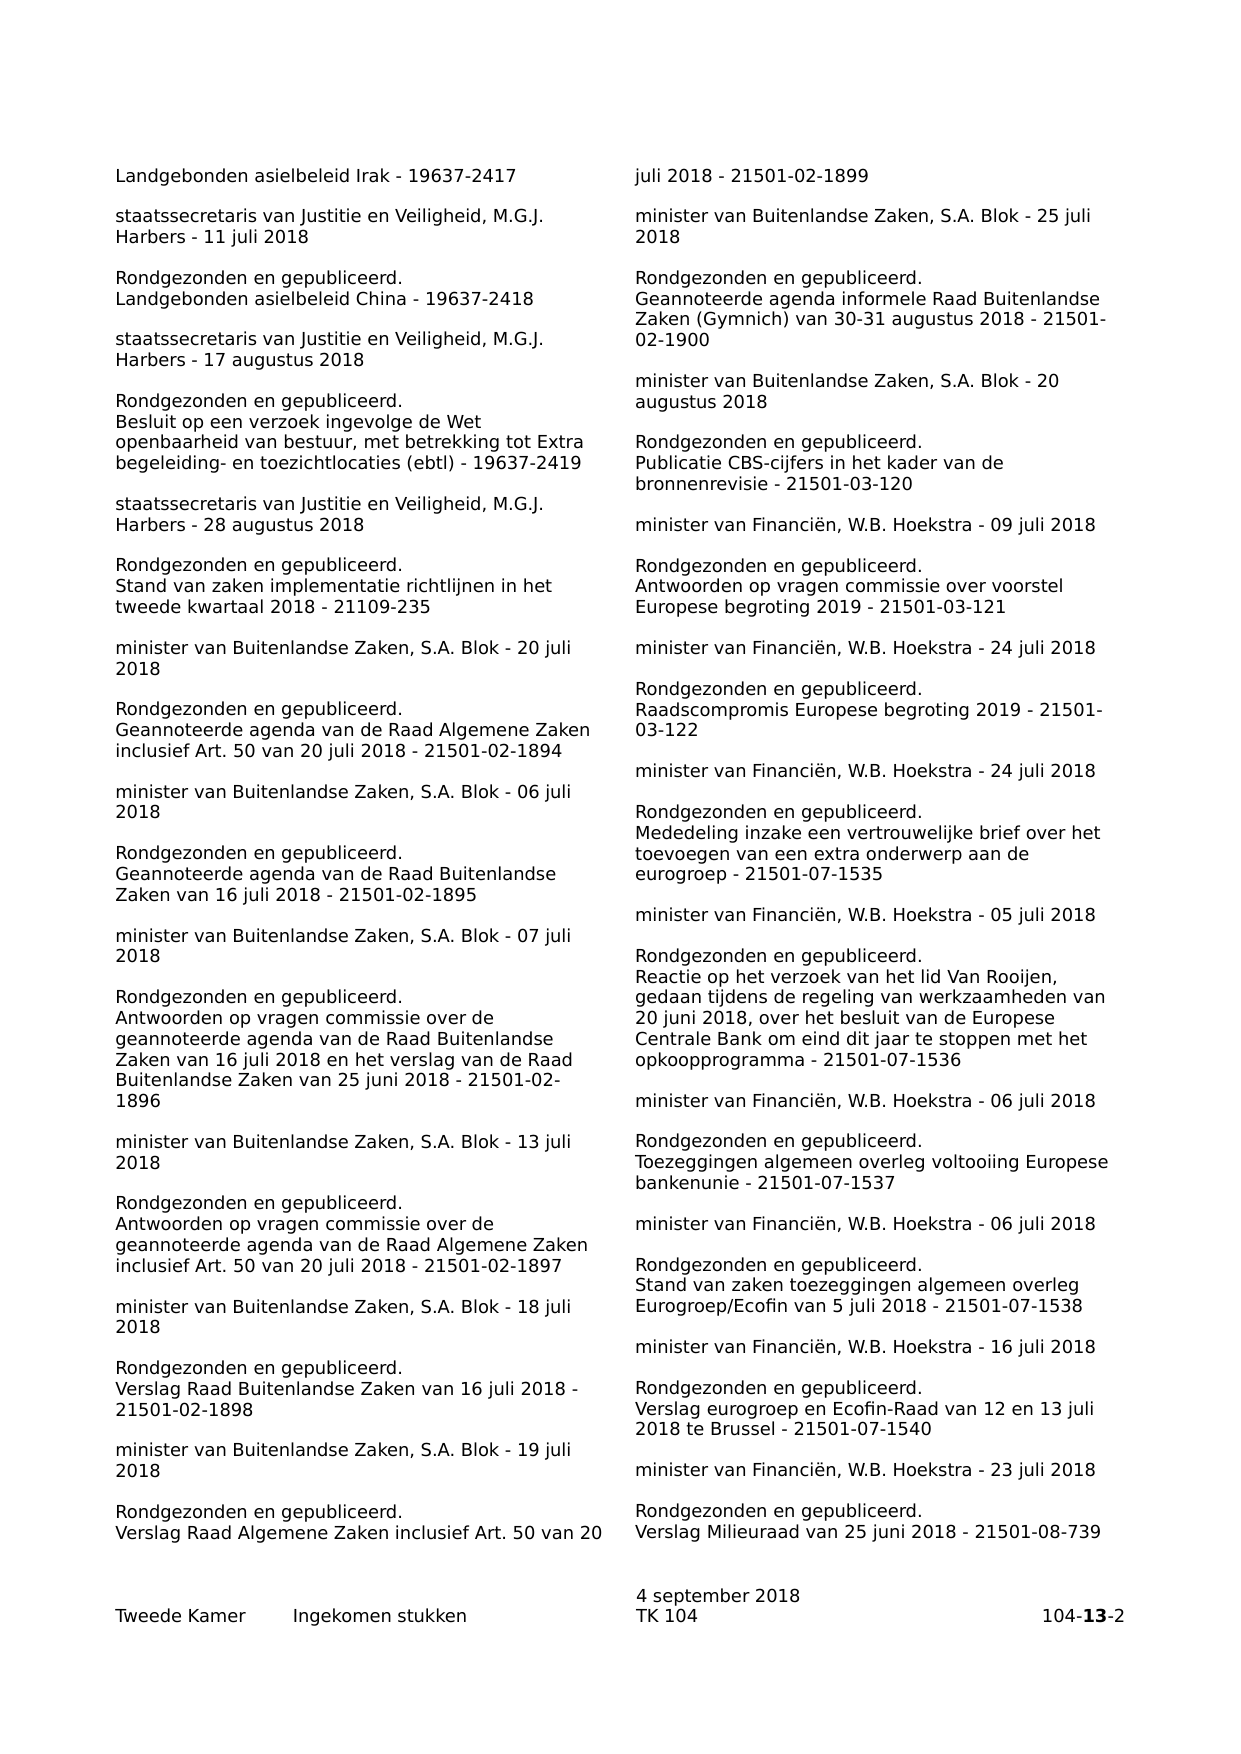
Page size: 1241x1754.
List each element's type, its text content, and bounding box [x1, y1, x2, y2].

text Stand van zaken implementatie richtlijnen in het tweede kwartaal 2018 - 21109-235 [115, 576, 605, 618]
text juli 2018 - 21501-02-1899 [635, 165, 1125, 186]
text minister van Buitenlandse Zaken, S.A. Blok - 20 juli 2018 [115, 638, 605, 679]
text staatssecretaris van Justitie en Veiligheid, M.G.J. Harbers - 28 augustus 2018 [115, 494, 605, 535]
text minister van Buitenlandse Zaken, S.A. Blok - 19 juli 2018 [115, 1440, 605, 1482]
text minister van Buitenlandse Zaken, S.A. Blok - 06 juli 2018 [115, 782, 605, 823]
text minister van Financiën, W.B. Hoekstra - 24 juli 2018 [635, 761, 1125, 782]
text Rondgezonden en gepubliceerd. [115, 699, 605, 720]
text minister van Buitenlandse Zaken, S.A. Blok - 07 juli 2018 [115, 925, 605, 967]
text Rondgezonden en gepubliceerd. [635, 802, 1125, 822]
text minister van Financiën, W.B. Hoekstra - 16 juli 2018 [635, 1337, 1125, 1357]
text Rondgezonden en gepubliceerd. [635, 1501, 1125, 1521]
text Rondgezonden en gepubliceerd. [115, 1193, 605, 1214]
text Besluit op een verzoek ingevolge de Wet openbaarheid van bestuur, met betrekking tot Extra begeleiding- en toezichtlocaties (ebtl) - 19637-2419 [115, 411, 605, 474]
text Rondgezonden en gepubliceerd. [115, 555, 605, 576]
text Landgebonden asielbeleid Irak - 19637-2417 [115, 165, 605, 186]
text Geannoteerde agenda van de Raad Buitenlandse Zaken van 16 juli 2018 - 21501-02-1895 [115, 864, 605, 905]
text Rondgezonden en gepubliceerd. [115, 987, 605, 1008]
text Antwoorden op vragen commissie over de geannoteerde agenda van de Raad Buitenlandse Zaken van 16 juli 2018 en het verslag van de Raad Buitenlandse Zaken van 25 juni 2018 - 21501-02-1896 [115, 1008, 605, 1112]
text Rondgezonden en gepubliceerd. [635, 432, 1125, 453]
text Verslag Raad Algemene Zaken inclusief Art. 50 van 20 [115, 1522, 605, 1543]
text Rondgezonden en gepubliceerd. [635, 1254, 1125, 1275]
text minister van Financiën, W.B. Hoekstra - 06 juli 2018 [635, 1214, 1125, 1234]
text Rondgezonden en gepubliceerd. [635, 946, 1125, 966]
text staatssecretaris van Justitie en Veiligheid, M.G.J. Harbers - 11 juli 2018 [115, 206, 605, 248]
text Verslag Milieuraad van 25 juni 2018 - 21501-08-739 [635, 1521, 1125, 1542]
text Stand van zaken toezeggingen algemeen overleg Eurogroep/Ecofin van 5 juli 2018 - 21501-07-1538 [635, 1275, 1125, 1317]
text Rondgezonden en gepubliceerd. [635, 1377, 1125, 1398]
text Rondgezonden en gepubliceerd. [635, 1131, 1125, 1152]
text Geannoteerde agenda van de Raad Algemene Zaken inclusief Art. 50 van 20 juli 2018 - 21501-02-1894 [115, 720, 605, 762]
text Verslag Raad Buitenlandse Zaken van 16 juli 2018 - 21501-02-1898 [115, 1379, 605, 1420]
text Raadscompromis Europese begroting 2019 - 21501-03-122 [635, 699, 1125, 741]
text minister van Financiën, W.B. Hoekstra - 24 juli 2018 [635, 638, 1125, 658]
text Mededeling inzake een vertrouwelijke brief over het toevoegen van een extra onderwerp aan de eurogroep - 21501-07-1535 [635, 822, 1125, 885]
text minister van Financiën, W.B. Hoekstra - 06 juli 2018 [635, 1091, 1125, 1111]
text Publicatie CBS-cijfers in het kader van de bronnenrevisie - 21501-03-120 [635, 453, 1125, 495]
text Rondgezonden en gepubliceerd. [635, 268, 1125, 288]
text minister van Buitenlandse Zaken, S.A. Blok - 25 juli 2018 [635, 206, 1125, 248]
text minister van Buitenlandse Zaken, S.A. Blok - 20 augustus 2018 [635, 371, 1125, 412]
text Antwoorden op vragen commissie over voorstel Europese begroting 2019 - 21501-03-121 [635, 576, 1125, 618]
text Rondgezonden en gepubliceerd. [115, 1502, 605, 1522]
text Rondgezonden en gepubliceerd. [115, 1358, 605, 1379]
text Rondgezonden en gepubliceerd. [115, 391, 605, 411]
text Landgebonden asielbeleid China - 19637-2418 [115, 288, 605, 309]
text Toezeggingen algemeen overleg voltooiing Europese bankenunie - 21501-07-1537 [635, 1152, 1125, 1194]
text Reactie op het verzoek van het lid Van Rooijen, gedaan tijdens de regeling van werkzaamheden van 20 juni 2018, over het besluit van de Europese Centrale Bank om eind dit jaar te stoppen met het opkoopprogramma - 21501-07-1536 [635, 966, 1125, 1071]
text Rondgezonden en gepubliceerd. [635, 555, 1125, 576]
text Geannoteerde agenda informele Raad Buitenlandse Zaken (Gymnich) van 30-31 augustus 2018 - 21501-02-1900 [635, 288, 1125, 351]
text staatssecretaris van Justitie en Veiligheid, M.G.J. Harbers - 17 augustus 2018 [115, 329, 605, 371]
text minister van Buitenlandse Zaken, S.A. Blok - 13 juli 2018 [115, 1132, 605, 1173]
text minister van Financiën, W.B. Hoekstra - 05 juli 2018 [635, 905, 1125, 926]
text Antwoorden op vragen commissie over de geannoteerde agenda van de Raad Algemene Zaken inclusief Art. 50 van 20 juli 2018 - 21501-02-1897 [115, 1214, 605, 1276]
text Rondgezonden en gepubliceerd. [635, 678, 1125, 699]
text Verslag eurogroep en Ecofin-Raad van 12 en 13 juli 2018 te Brussel - 21501-07-1540 [635, 1398, 1125, 1440]
text minister van Buitenlandse Zaken, S.A. Blok - 18 juli 2018 [115, 1296, 605, 1338]
text Rondgezonden en gepubliceerd. [115, 268, 605, 288]
text minister van Financiën, W.B. Hoekstra - 09 juli 2018 [635, 515, 1125, 535]
text Rondgezonden en gepubliceerd. [115, 843, 605, 864]
text minister van Financiën, W.B. Hoekstra - 23 juli 2018 [635, 1460, 1125, 1481]
